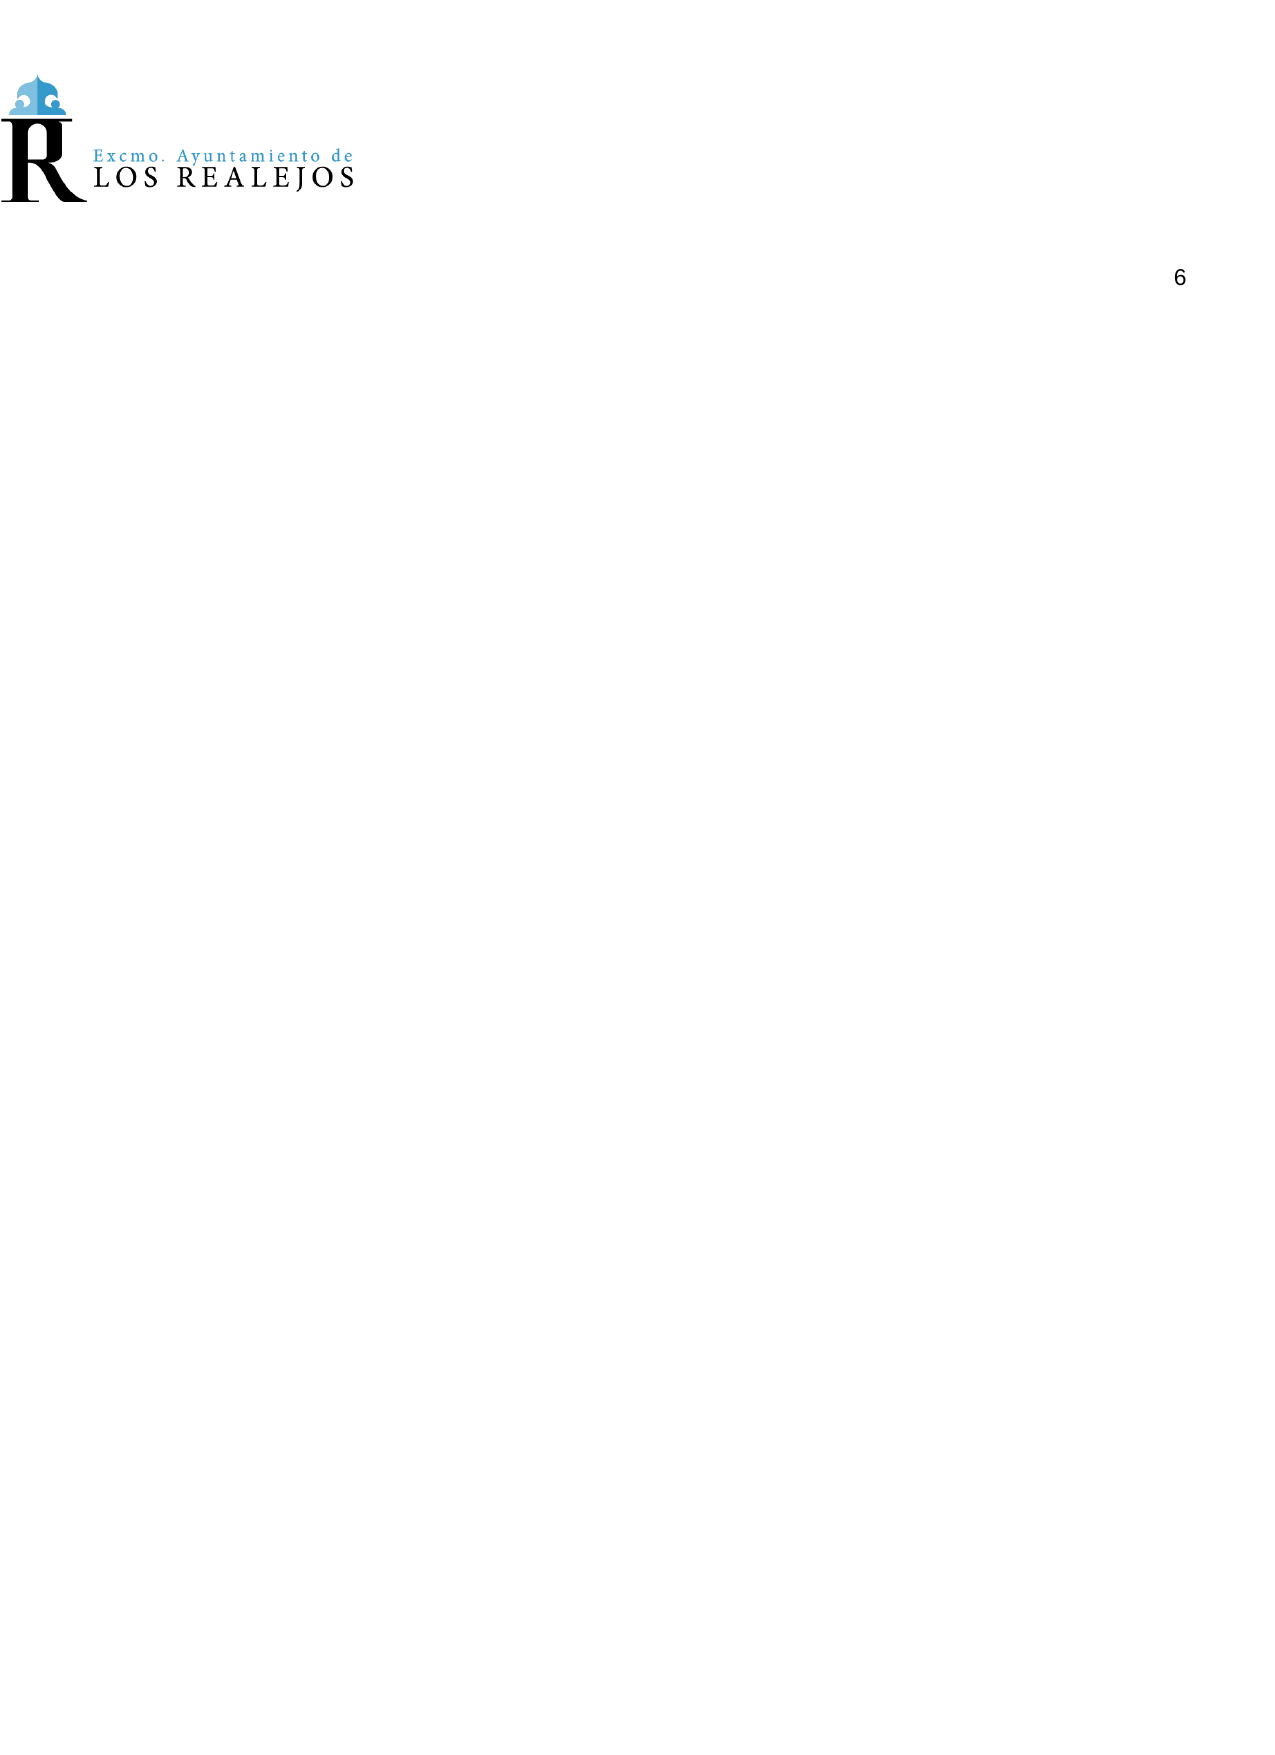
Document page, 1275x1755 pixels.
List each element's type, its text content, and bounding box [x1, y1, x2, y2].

text 6 [0, 264, 1186, 291]
